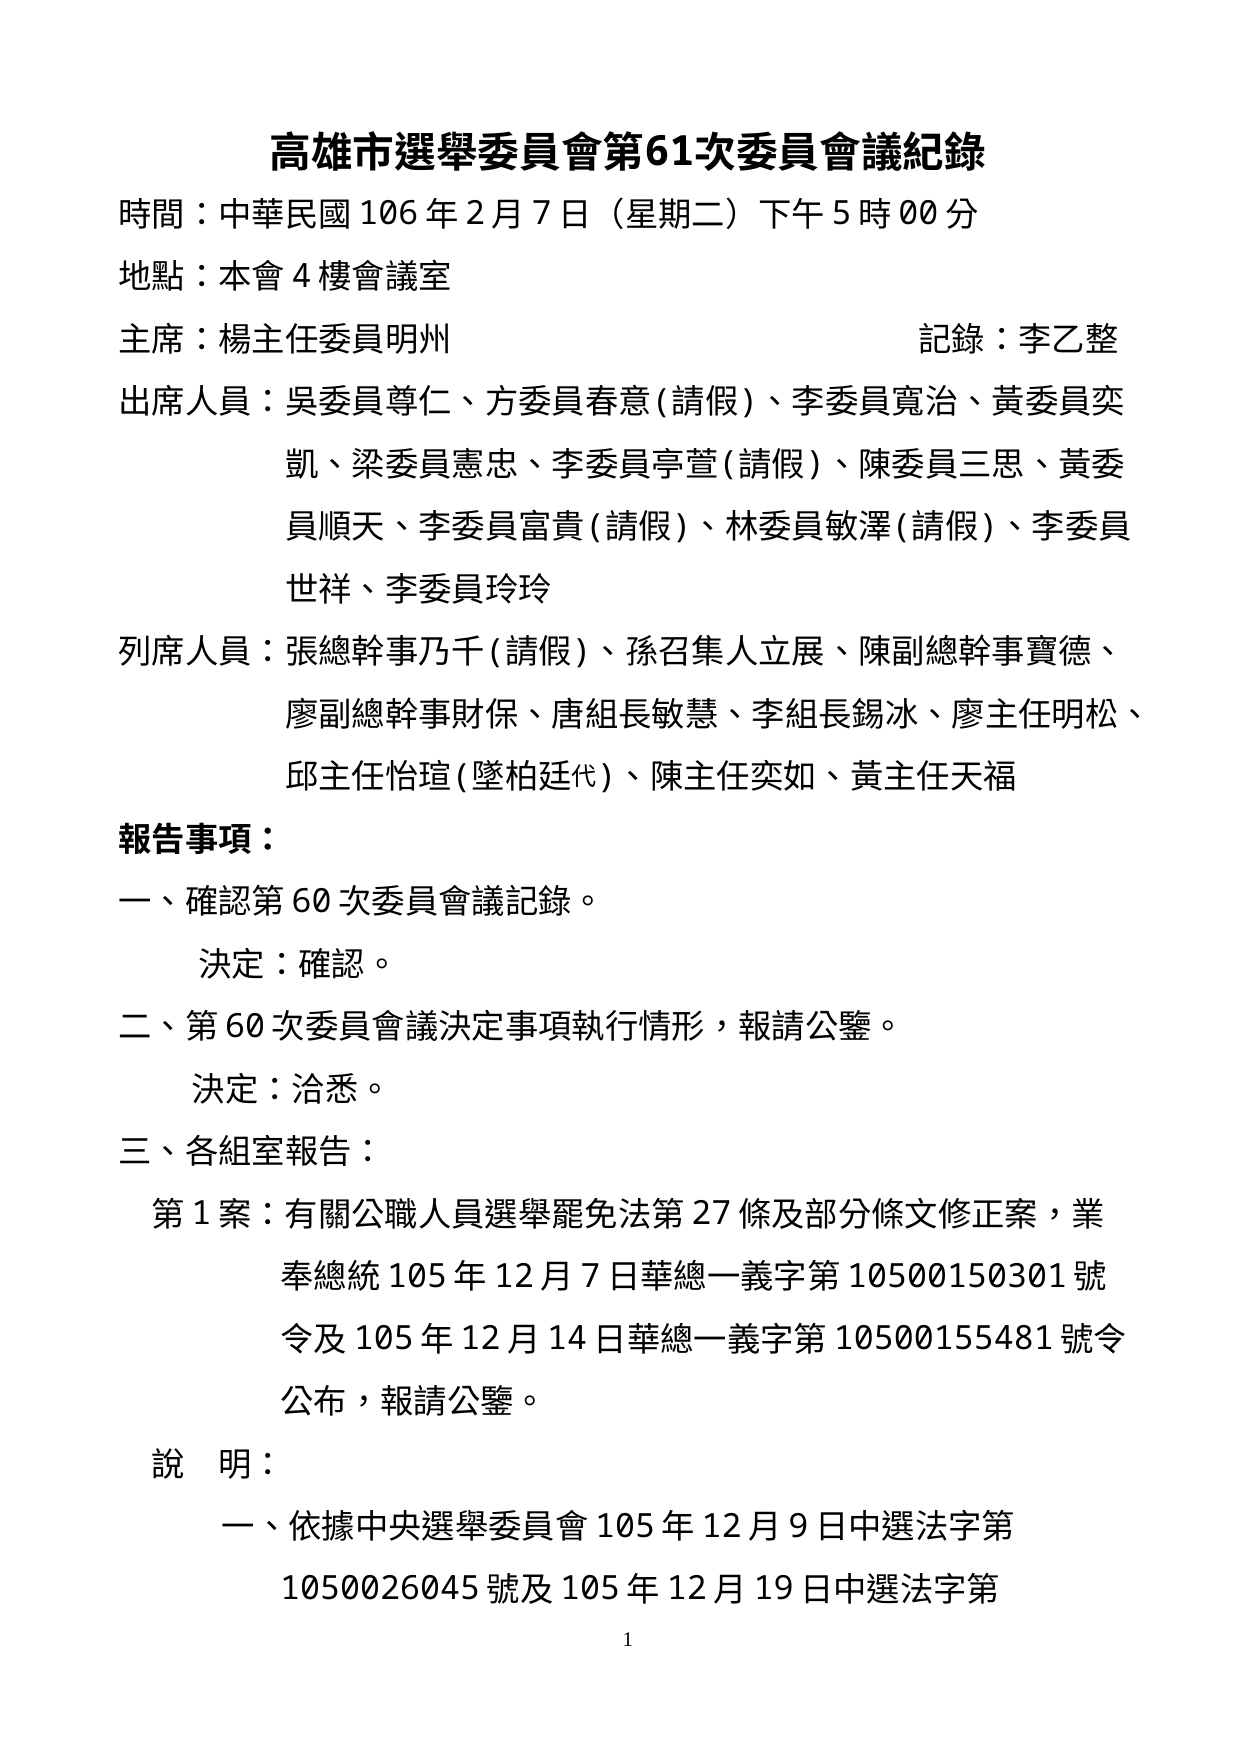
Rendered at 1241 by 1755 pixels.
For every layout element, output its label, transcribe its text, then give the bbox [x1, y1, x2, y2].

text 主席：楊主任委員明州 記錄：李乙整 [118, 295, 1137, 358]
text 二、第60次委員會議決定事項執行情形，報請公鑒。 [118, 983, 1137, 1045]
text 列席人員：張總幹事乃千(請假)、孫召集人立展、陳副總幹事寶德、廖副總幹事財保、唐組長敏慧、李組長錫冰、廖主任明松、邱主任怡瑄(墜柏廷代)、陳主任奕如、黃主任天福 [118, 608, 1137, 795]
text 地點：本會4樓會議室 [118, 233, 1137, 295]
text 一、依據中央選舉委員會105年12月9日中選法字第1050026045號及105年12月19日中選法字第 [221, 1483, 1137, 1608]
text 第1案：有關公職人員選舉罷免法第27條及部分條文修正案，業奉總統105年12月7日華總一義字第10500150301號令及105年12月14日華總一義字第10500155481號令公布，報請公鑒。 [151, 1170, 1137, 1420]
text 報告事項： [118, 795, 1137, 858]
text 說 明： [151, 1420, 1137, 1483]
text 三、各組室報告： [118, 1108, 1137, 1170]
text 時間：中華民國106年2月7日（星期二）下午5時00分 [118, 170, 1137, 233]
text 出席人員：吳委員尊仁、方委員春意(請假)、李委員寬治、黃委員奕凱、梁委員憲忠、李委員亭萱(請假)、陳委員三思、黃委員順天、李委員富貴(請假)、林委員敏澤(請假)、李委員世祥、李委員玲玲 [118, 358, 1137, 608]
text 高雄市選舉委員會第61次委員會議紀錄 [118, 108, 1137, 170]
text 決定：洽悉。 [151, 1045, 1137, 1108]
text 決定：確認。 [118, 920, 1137, 983]
text 一、確認第60次委員會議記錄。 [118, 858, 1137, 920]
